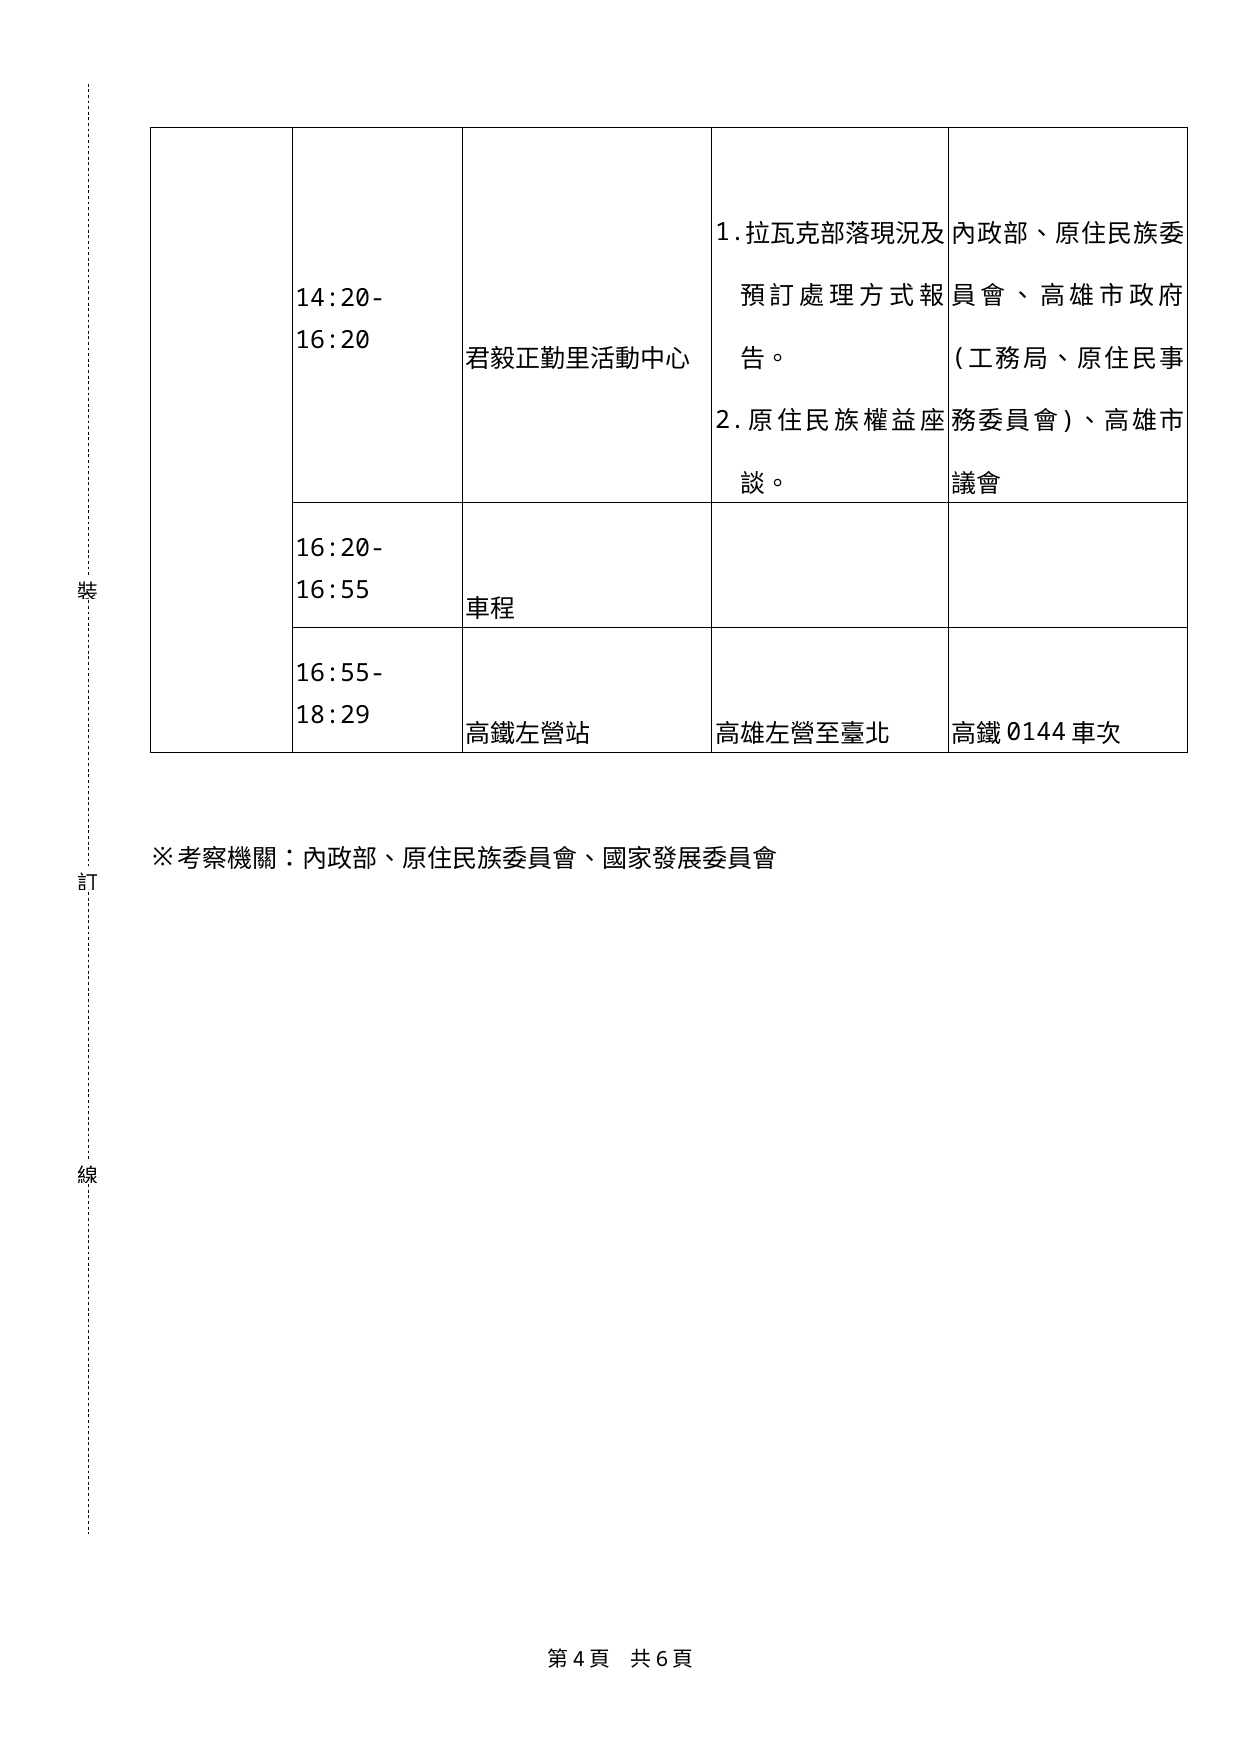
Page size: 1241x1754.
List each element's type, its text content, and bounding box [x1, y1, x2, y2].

table_cell 1.拉瓦克部落現況及預訂處理方式報告。 2.原住民族權益座談。 [712, 128, 948, 502]
table_cell 君毅正勤里活動中心 [463, 128, 711, 502]
table_cell 14:20-16:20 [293, 128, 462, 502]
table_cell 車程 [463, 503, 711, 627]
table_cell 16:55-18:29 [293, 628, 462, 752]
table_cell [151, 128, 292, 752]
table_cell 內政部、原住民族委員會、高雄市政府(工務局、原住民事務委員會)、高雄市議會 [949, 128, 1187, 502]
table_cell 高鐵0144車次 [949, 628, 1187, 752]
text ※考察機關：內政部、原住民族委員會、國家發展委員會 [148, 814, 1092, 877]
table_cell [949, 503, 1187, 627]
table_cell [712, 503, 948, 627]
table_cell 16:20-16:55 [293, 503, 462, 627]
table_cell 高雄左營至臺北 [712, 628, 948, 752]
table_cell 高鐵左營站 [463, 628, 711, 752]
